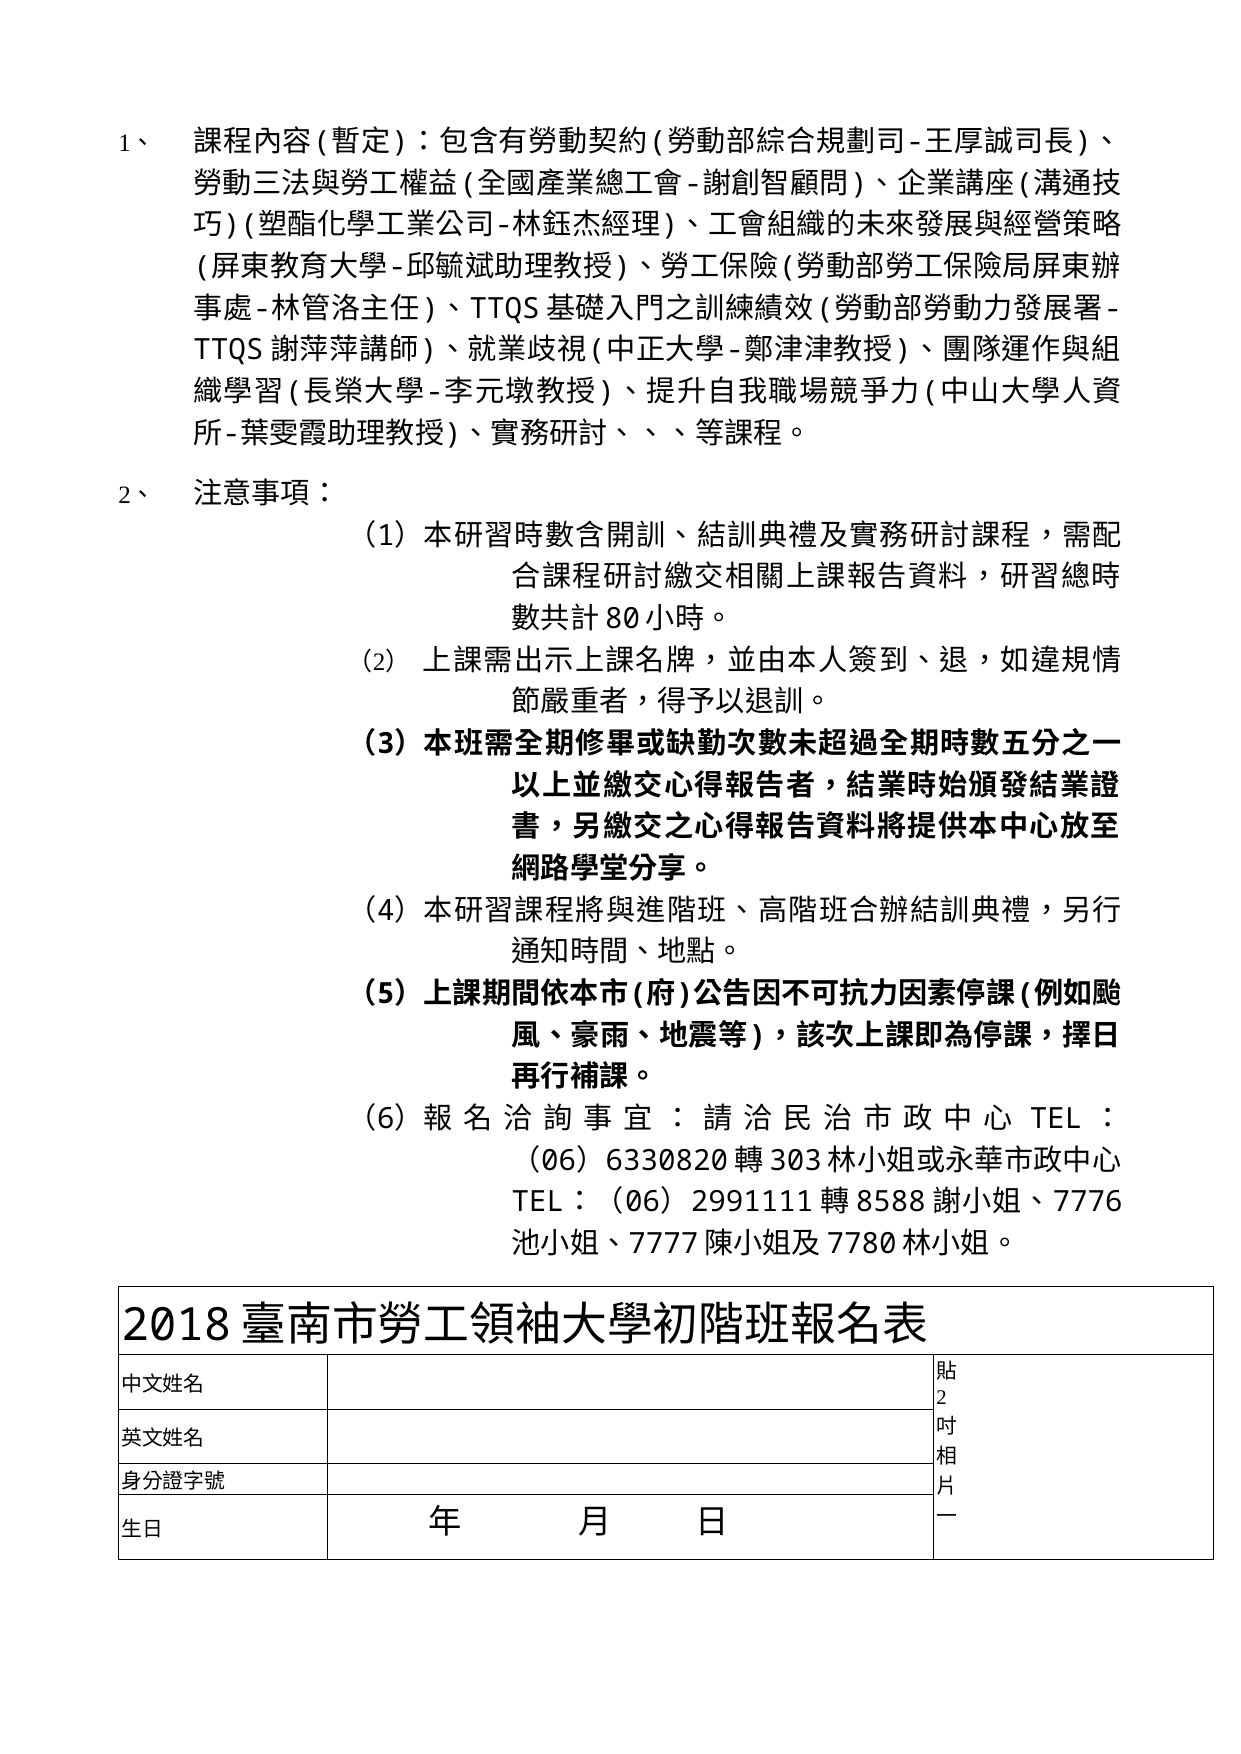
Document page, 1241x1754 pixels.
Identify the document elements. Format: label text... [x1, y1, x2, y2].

table_cell 英文姓名 [119, 1410, 327, 1463]
list 報名洽詢事宜：請洽民治市政中心TEL：（06）6330820轉303林小姐或永華市政中心TEL：（06）2991111轉8588謝小姐、7776池小姐、7777陳小姐及7780林小姐。 [348, 1095, 1122, 1262]
list 課程內容(暫定)：包含有勞動契約(勞動部綜合規劃司-王厚誠司長)、勞動三法與勞工權益(全國產業總工會-謝創智顧問)、企業講座(溝通技巧)(塑酯化學工業公司-林鈺杰經理)、工會組織的未來發展與經營策略(屏東教育大學-邱毓斌助理教授)、勞工保險(勞動部勞工保險局屏東辦事處-林管洛主任)、TTQS基礎入門之訓練績效(勞動部勞動力發展署-TTQS謝萍萍講師)、就業歧視(中正大學-鄭津津教授)、團隊運作與組織學習(長榮大學-李元墩教授)、提升自我職場競爭力(中山大學人資所-葉雯霞助理教授)、實務研討、、、等課程。 [118, 118, 1122, 451]
table_cell 年 月 日 [328, 1495, 933, 1559]
table_cell [328, 1355, 933, 1409]
table_cell [328, 1410, 933, 1463]
list 上課期間依本市(府)公告因不可抗力因素停課(例如颱風、豪雨、地震等)，該次上課即為停課，擇日再行補課。 [348, 970, 1122, 1095]
table_cell 貼 2 吋 相 片 一 [934, 1355, 1213, 1559]
table_cell [328, 1464, 933, 1494]
list 本研習時數含開訓、結訓典禮及實務研討課程，需配合課程研討繳交相關上課報告資料，研習總時數共計80小時。 [348, 512, 1122, 637]
table_cell 生日 [119, 1495, 327, 1559]
list 本班需全期修畢或缺勤次數未超過全期時數五分之一以上並繳交心得報告者，結業時始頒發結業證書，另繳交之心得報告資料將提供本中心放至網路學堂分享。 [348, 720, 1122, 887]
table_cell 中文姓名 [119, 1355, 327, 1409]
list 上課需出示上課名牌，並由本人簽到、退，如違規情節嚴重者，得予以退訓。 [348, 637, 1122, 720]
table_cell 身分證字號 [119, 1464, 327, 1494]
table_header 2018臺南市勞工領袖大學初階班報名表 [119, 1287, 1213, 1353]
list 注意事項： [118, 470, 1122, 512]
list 本研習課程將與進階班、高階班合辦結訓典禮，另行通知時間、地點。 [348, 887, 1122, 970]
